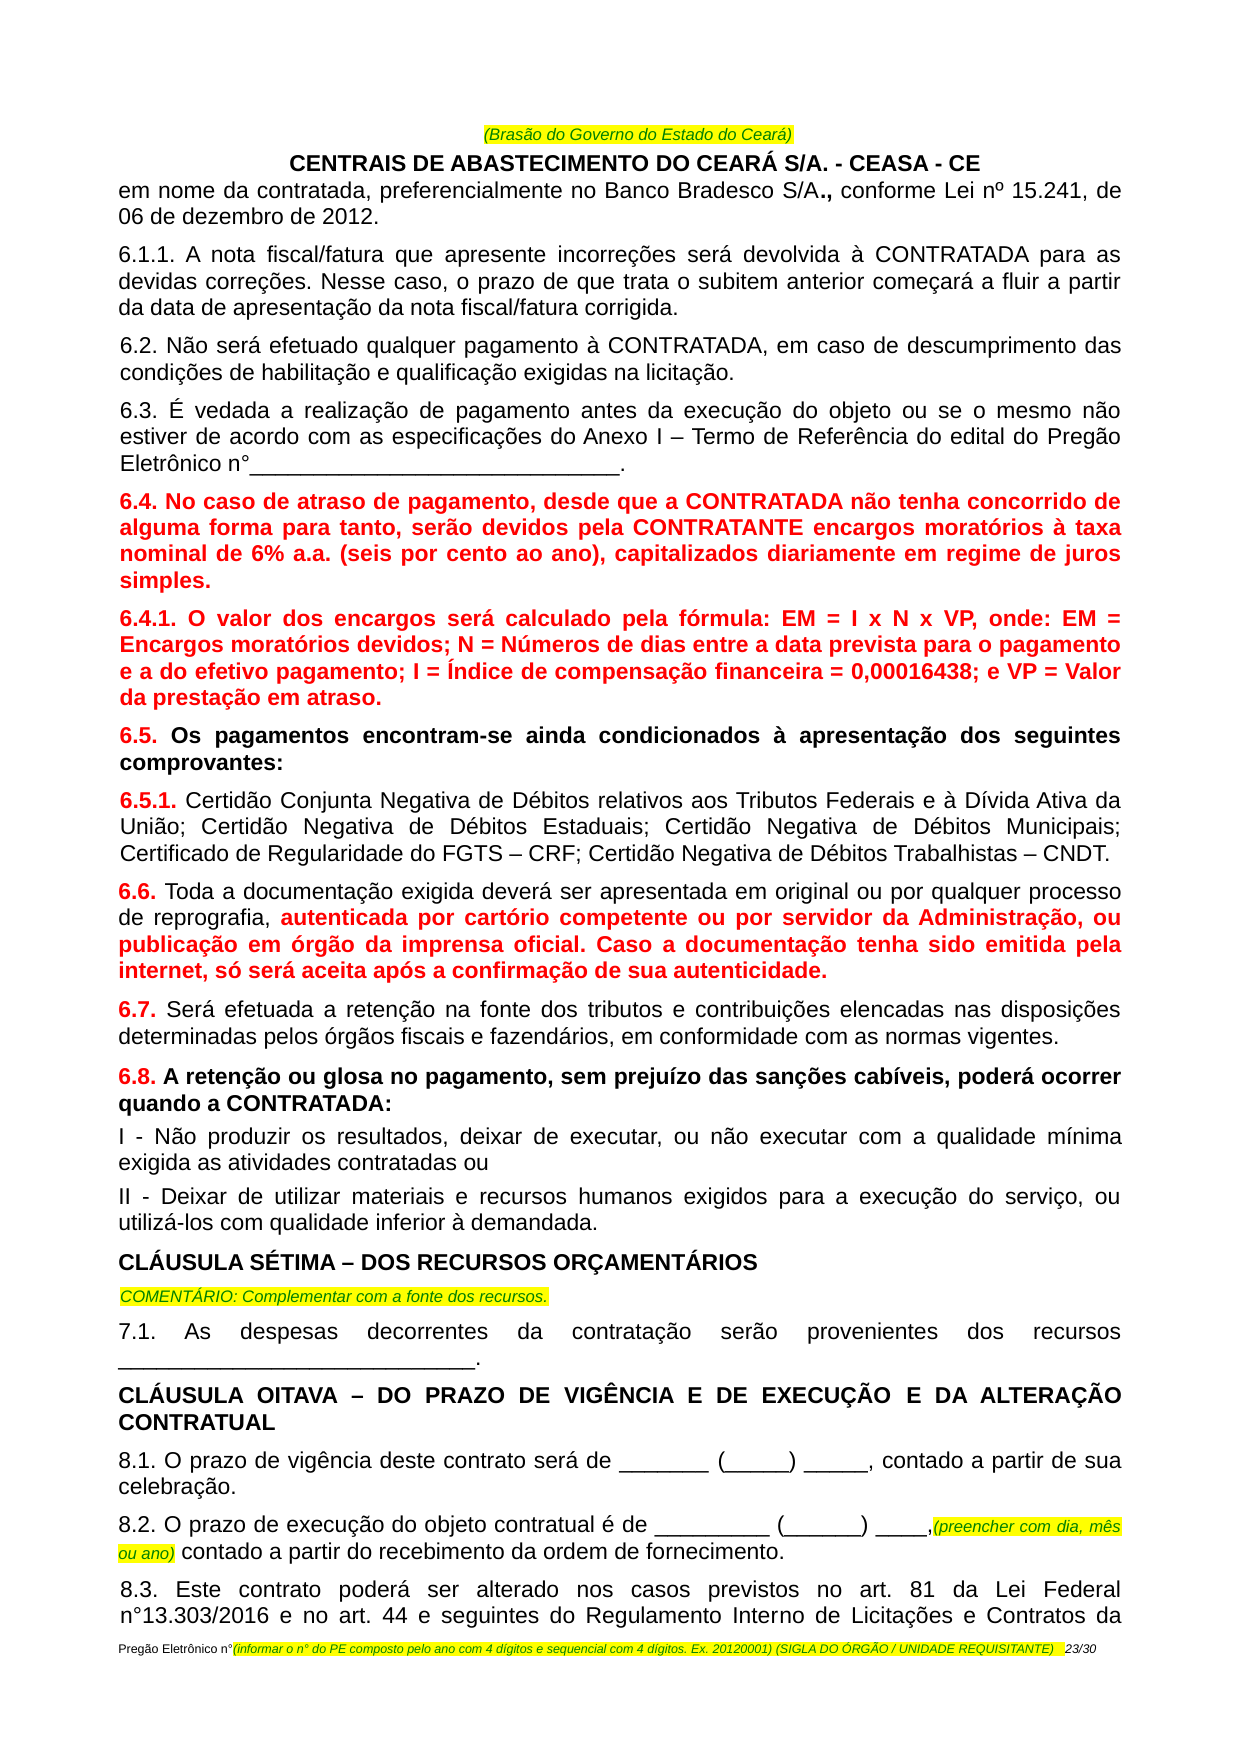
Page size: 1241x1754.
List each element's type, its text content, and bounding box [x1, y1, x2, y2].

text 6.8. A retenção ou glosa no pagamento, sem prejuízo das sanções cabíveis, poderá ocorrer quando a CONTRATADA: [118, 1063, 1122, 1116]
text em nome da contratada, preferencialmente no Banco Bradesco S/A., conforme Lei nº 15.241, de 06 de dezembro de 2012. [118, 177, 1122, 229]
text 6.4. No caso de atraso de pagamento, desde que a CONTRATADA não tenha concorrido de alguma forma para tanto, serão devidos pela CONTRATANTE encargos moratórios à taxa nominal de 6% a.a. (seis por cento ao ano), capitalizados diariamente em regime de juros simples. [119, 488, 1122, 593]
text 8.1. O prazo de vigência deste contrato será de _______ (_____) _____, contado a partir de sua celebração. [118, 1447, 1122, 1499]
text 6.7. Será efetuada a retenção na fonte dos tributos e contribuições elencadas nas disposições determinadas pelos órgãos fiscais e fazendários, em conformidade com as normas vigentes. [118, 996, 1122, 1049]
text 8.2. O prazo de execução do objeto contratual é de _________ (______) ____,(preencher com dia, mês ou ano) contado a partir do recebimento da ordem de fornecimento. [118, 1511, 1122, 1564]
text 6.3. É vedada a realização de pagamento antes da execução do objeto ou se o mesmo não estiver de acordo com as especificações do Anexo I – Termo de Referência do edital do Pregão Eletrônico n°_____________________________. [119, 397, 1122, 476]
text CLÁUSULA OITAVA – DO PRAZO DE VIGÊNCIA E DE EXECUÇÃO E DA ALTERAÇÃO CONTRATUAL [118, 1382, 1122, 1435]
text 6.5. Os pagamentos encontram-se ainda condicionados à apresentação dos seguintes comprovantes: [119, 722, 1122, 775]
text COMENTÁRIO: Complementar com a fonte dos recursos. [120, 1287, 1122, 1306]
text CLÁUSULA SÉTIMA – DOS RECURSOS ORÇAMENTÁRIOS [118, 1248, 1122, 1275]
text 8.3. Este contrato poderá ser alterado nos casos previstos no art. 81 da Lei Federal n°13.303/2016 e no art. 44 e seguintes do Regulamento Interno de Licitações e Contratos da [120, 1576, 1122, 1629]
text 6.5.1. Certidão Conjunta Negativa de Débitos relativos aos Tributos Federais e à Dívida Ativa da União; Certidão Negativa de Débitos Estaduais; Certidão Negativa de Débitos Municipais; Certificado de Regularidade do FGTS – CRF; Certidão Negativa de Débitos Trabalhistas – CNDT. [119, 787, 1122, 866]
text 6.2. Não será efetuado qualquer pagamento à CONTRATADA, em caso de descumprimento das condições de habilitação e qualificação exigidas na licitação. [119, 332, 1122, 385]
list I - Não produzir os resultados, deixar de executar, ou não executar com a qualidade mínima exigida as atividades contratadas ou [118, 1123, 1123, 1176]
text 6.6. Toda a documentação exigida deverá ser apresentada em original ou por qualquer processo de reprografia, autenticada por cartório competente ou por servidor da Administração, ou publicação em órgão da imprensa oficial. Caso a documentação tenha sido emitida pela internet, só será aceita após a confirmação de sua autenticidade. [118, 878, 1122, 983]
text 7.1. As despesas decorrentes da contratação serão provenientes dos recursos ____________________________. [118, 1318, 1122, 1370]
text 6.1.1. A nota fiscal/fatura que apresente incorreções será devolvida à CONTRATADA para as devidas correções. Nesse caso, o prazo de que trata o subitem anterior começará a fluir a partir da data de apresentação da nota fiscal/fatura corrigida. [118, 241, 1122, 320]
text 6.4.1. O valor dos encargos será calculado pela fórmula: EM = I x N x VP, onde: EM = Encargos moratórios devidos; N = Números de dias entre a data prevista para o pagamento e a do efetivo pagamento; I = Índice de compensação financeira = 0,00016438; e VP = Valor da prestação em atraso. [119, 605, 1122, 710]
text II - Deixar de utilizar materiais e recursos humanos exigidos para a execução do serviço, ou utilizá-los com qualidade inferior à demandada. [118, 1183, 1122, 1235]
